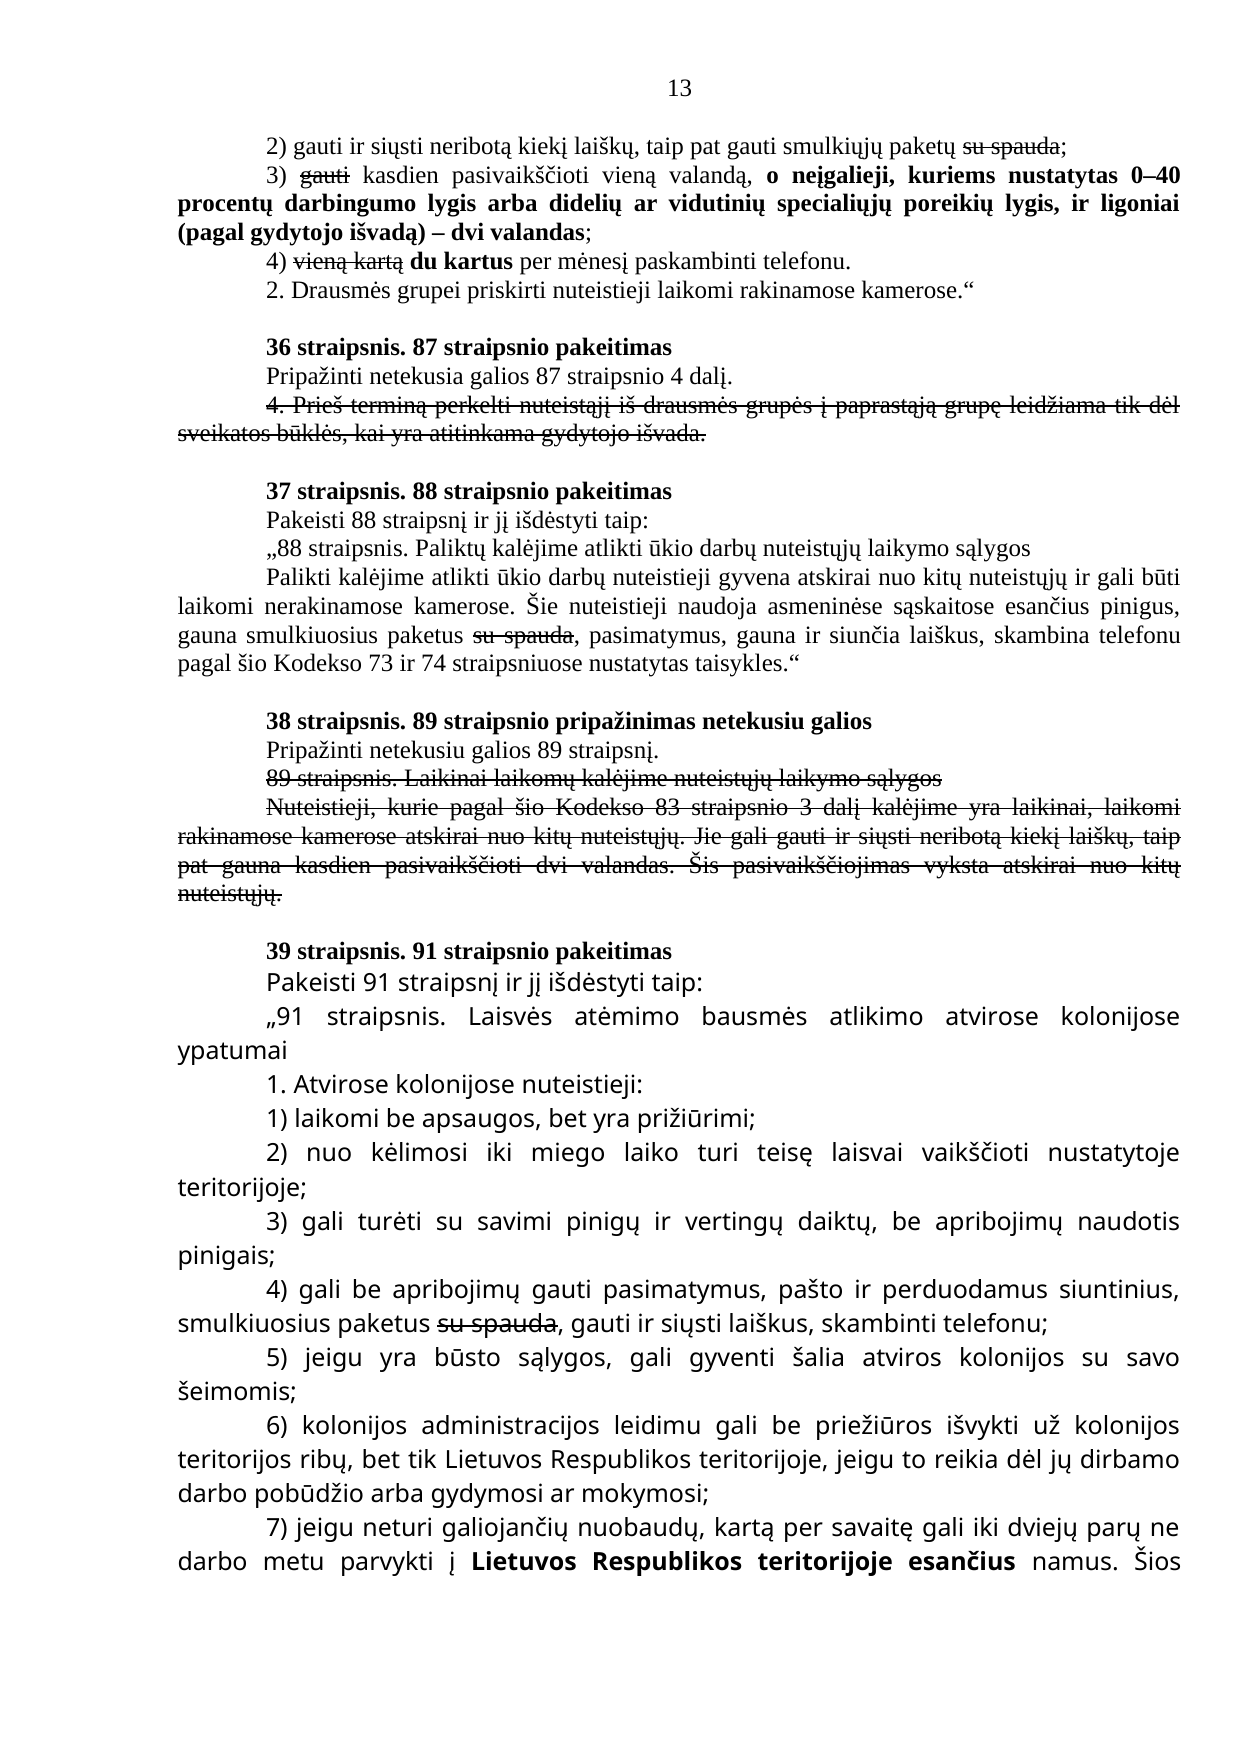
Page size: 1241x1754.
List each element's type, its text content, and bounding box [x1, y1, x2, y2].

text Nuteistieji, kurie pagal šio Kodekso 83 straipsnio 3 dalį kalėjime yra laikinai, laikomi rakinamose kamerose atskirai nuo kitų nuteistųjų. Jie gali gauti ir siųsti neribotą kiekį laiškų, taip pat gauna kasdien pasivaikščioti dvi valandas. Šis pasivaikščiojimas vyksta atskirai nuo kitų nuteistųjų. [177, 792, 1181, 837]
text Pakeisti 88 straipsnį ir jį išdėstyti taip: [177, 505, 1181, 533]
text 2) gauti ir siųsti neribotą kiekį laiškų, taip pat gauti smulkiųjų paketų su spauda; [177, 131, 1181, 160]
text 38 straipsnis. 89 straipsnio pripažinimas netekusiu galios [177, 706, 1181, 735]
text Palikti kalėjime atlikti ūkio darbų nuteistieji gyvena atskirai nuo kitų nuteistųjų ir gali būti laikomi nerakinamose kamerose. Šie nuteistieji naudoja asmeninėse sąskaitose esančius pinigus, gauna smulkiuosius paketus su spauda, pasimatymus, gauna ir siunčia laiškus, skambina telefonu pagal šio Kodekso 73 ir 74 straipsniuose nustatytas taisykles.“ [177, 562, 1181, 677]
text 1. Atvirose kolonijose nuteistieji: [177, 1067, 1181, 1101]
text 4. Prieš terminą perkelti nuteistąjį iš drausmės grupės į paprastąją grupę leidžiama tik dėl sveikatos būklės, kai yra atitinkama gydytojo išvada. [177, 390, 1181, 447]
text 1) laikomi be apsaugos, bet yra prižiūrimi; [177, 1101, 1181, 1135]
text „88 straipsnis. Paliktų kalėjime atlikti ūkio darbų nuteistųjų laikymo sąlygos [177, 533, 1181, 562]
text 5) jeigu yra būsto sąlygos, gali gyventi šalia atviros kolonijos su savo šeimomis; [177, 1339, 1181, 1408]
text 3) gauti kasdien pasivaikščioti vieną valandą, o neįgalieji, kuriems nustatytas 0–40 procentų darbingumo lygis arba didelių ar vidutinių specialiųjų poreikių lygis, ir ligoniai (pagal gydytojo išvadą) – dvi valandas; [177, 160, 1181, 246]
text „91 straipsnis. Laisvės atėmimo bausmės atlikimo atvirose kolonijose ypatumai [177, 999, 1181, 1067]
text 7) jeigu neturi galiojančių nuobaudų, kartą per savaitę gali iki dviejų parų ne darbo metu parvykti į Lietuvos Respublikos teritorijoje esančius namus. Šios [177, 1510, 1181, 1578]
text 37 straipsnis. 88 straipsnio pakeitimas [177, 476, 1181, 505]
text 39 straipsnis. 91 straipsnio pakeitimas [177, 936, 1181, 965]
text 36 straipsnis. 87 straipsnio pakeitimas [177, 332, 1181, 361]
text 2) nuo kėlimosi iki miego laiko turi teisę laisvai vaikščioti nustatytoje teritorijoje; [177, 1135, 1181, 1203]
text 2. Drausmės grupei priskirti nuteistieji laikomi rakinamose kamerose.“ [177, 275, 1181, 303]
text 89 straipsnis. Laikinai laikomų kalėjime nuteistųjų laikymo sąlygos [177, 763, 1181, 792]
text 6) kolonijos administracijos leidimu gali be priežiūros išvykti už kolonijos teritorijos ribų, bet tik Lietuvos Respublikos teritorijoje, jeigu to reikia dėl jų dirbamo darbo pobūdžio arba gydymosi ar mokymosi; [177, 1408, 1181, 1510]
text Pripažinti netekusia galios 87 straipsnio 4 dalį. [177, 361, 1181, 390]
text Pripažinti netekusiu galios 89 straipsnį. [177, 735, 1181, 763]
text Nuteistieji, kurie pagal šio Kodekso 83 straipsnio 3 dalį kalėjime yra laikinai, laikomi rakinamose kamerose atskirai nuo kitų nuteistųjų. Jie gali gauti ir siųsti neribotą kiekį laiškų, taip pat gauna kasdien pasivaikščioti dvi valandas. Šis pasivaikščiojimas vyksta atskirai nuo kitų nuteistųjų. [177, 838, 1181, 865]
text Pakeisti 91 straipsnį ir jį išdėstyti taip: [177, 965, 1181, 999]
text 3) gali turėti su savimi pinigų ir vertingų daiktų, be apribojimų naudotis pinigais; [177, 1203, 1181, 1271]
text Nuteistieji, kurie pagal šio Kodekso 83 straipsnio 3 dalį kalėjime yra laikinai, laikomi rakinamose kamerose atskirai nuo kitų nuteistųjų. Jie gali gauti ir siųsti neribotą kiekį laiškų, taip pat gauna kasdien pasivaikščioti dvi valandas. Šis pasivaikščiojimas vyksta atskirai nuo kitų nuteistųjų. [177, 866, 1181, 907]
text 4) gali be apribojimų gauti pasimatymus, pašto ir perduodamus siuntinius, smulkiuosius paketus su spauda, gauti ir siųsti laiškus, skambinti telefonu; [177, 1271, 1181, 1339]
text 4) vieną kartą du kartus per mėnesį paskambinti telefonu. [177, 246, 1181, 275]
